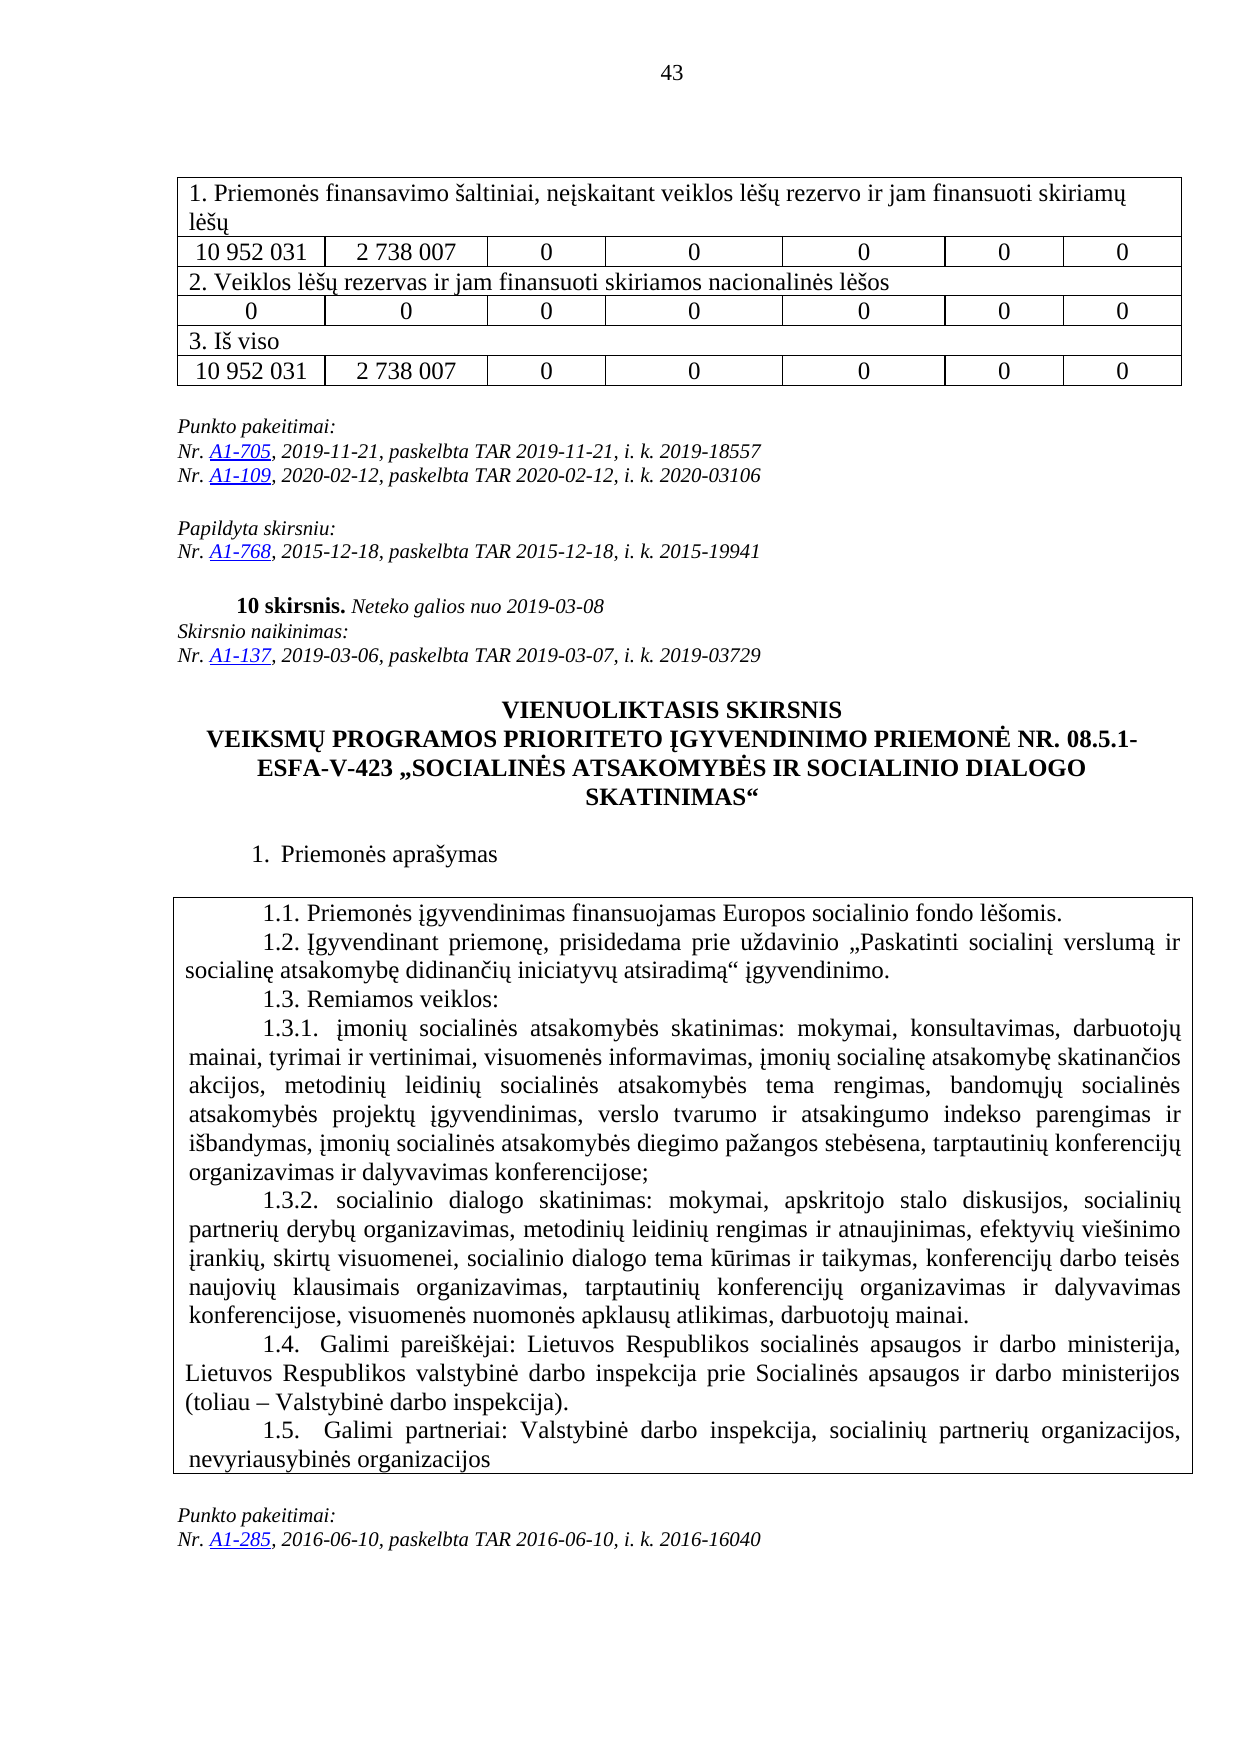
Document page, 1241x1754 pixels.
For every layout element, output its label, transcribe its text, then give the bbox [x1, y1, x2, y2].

text Nr. A1-705, 2019-11-21, paskelbta TAR 2019-11-21, i. k. 2019-18557 [177, 438, 1167, 463]
table_cell 0 [326, 296, 487, 325]
text VIENUOLIKTASIS SKIRSNIS [177, 696, 1167, 724]
table_cell 10 952 031 [178, 356, 324, 385]
text 1. Priemonės aprašymas [251, 839, 1167, 868]
table_cell 0 [606, 356, 782, 385]
table_cell 2 738 007 [326, 237, 487, 266]
table_cell 1. Priemonės finansavimo šaltiniai, neįskaitant veiklos lėšų rezervo ir jam finansuoti skiriamų lėšų [178, 178, 1181, 236]
table_cell 0 [946, 356, 1063, 385]
table_cell 0 [783, 237, 944, 266]
table_cell 0 [1064, 296, 1181, 325]
table_cell 0 [606, 237, 782, 266]
table_cell 0 [178, 296, 324, 325]
table_cell 0 [488, 356, 605, 385]
table_cell 0 [488, 237, 605, 266]
table_cell 0 [946, 296, 1063, 325]
table_cell 3. Iš viso [178, 326, 1181, 355]
text VEIKSMŲ PROGRAMOS PRIORITETO ĮGYVENDINIMO PRIEMONĖ NR. 08.5.1-ESFA-V-423 „SOCIALINĖS ATSAKOMYBĖS IR SOCIALINIO DIALOGO SKATINIMAS“ [177, 724, 1167, 811]
text Nr. A1-768, 2015-12-18, paskelbta TAR 2015-12-18, i. k. 2015-19941 [177, 539, 1167, 563]
table_cell 2 738 007 [326, 356, 487, 385]
table_cell 0 [1064, 356, 1181, 385]
text Nr. A1-137, 2019-03-06, paskelbta TAR 2019-03-07, i. k. 2019-03729 [177, 643, 1167, 667]
table_cell 0 [606, 296, 782, 325]
text Skirsnio naikinimas: [177, 619, 1167, 643]
table_cell 0 [1064, 237, 1181, 266]
text Nr. A1-285, 2016-06-10, paskelbta TAR 2016-06-10, i. k. 2016-16040 [177, 1527, 1167, 1551]
table_cell 2. Veiklos lėšų rezervas ir jam finansuoti skiriamos nacionalinės lėšos [178, 267, 1181, 295]
table_cell 0 [783, 356, 944, 385]
text 10 skirsnis. Neteko galios nuo 2019-03-08 [177, 592, 1167, 619]
table_cell 0 [946, 237, 1063, 266]
table_cell 0 [783, 296, 944, 325]
text Papildyta skirsniu: [177, 515, 1167, 539]
table_cell 10 952 031 [178, 237, 324, 266]
table_cell 0 [488, 296, 605, 325]
text Punkto pakeitimai: [177, 1503, 1167, 1527]
table_header 1.1. Priemonės įgyvendinimas finansuojamas Europos socialinio fondo lėšomis. 1.2. Įgyvendinant priemonę, prisidedama prie uždavinio „Paskatinti socialinį verslumą ir socialinę atsakomybę didinančių iniciatyvų atsiradimą“ įgyvendinimo. 1.3. Remiamos veiklos: 1.3.1. įmonių socialinės atsakomybės skatinimas: mokymai, konsultavimas, darbuotojų mainai, tyrimai ir vertinimai, visuomenės informavimas, įmonių socialinę atsakomybę skatinančios akcijos, metodinių leidinių socialinės atsakomybės tema rengimas, bandomųjų socialinės atsakomybės projektų įgyvendinimas, verslo tvarumo ir atsakingumo indekso parengimas ir išbandymas, įmonių socialinės atsakomybės diegimo pažangos stebėsena, tarptautinių konferencijų organizavimas ir dalyvavimas konferencijose; 1.3.2. socialinio dialogo skatinimas: mokymai, apskritojo stalo diskusijos, socialinių partnerių derybų organizavimas, metodinių leidinių rengimas ir atnaujinimas, efektyvių viešinimo įrankių, skirtų visuomenei, socialinio dialogo tema kūrimas ir taikymas, konferencijų darbo teisės naujovių klausimais organizavimas, tarptautinių konferencijų organizavimas ir dalyvavimas konferencijose, visuomenės nuomonės apklausų atlikimas, darbuotojų mainai. 1.4. Galimi pareiškėjai: Lietuvos Respublikos socialinės apsaugos ir darbo ministerija, Lietuvos Respublikos valstybinė darbo inspekcija prie Socialinės apsaugos ir darbo ministerijos (toliau – Valstybinė darbo inspekcija). 1.5. Galimi partneriai: Valstybinė darbo inspekcija, socialinių partnerių organizacijos, nevyriausybinės organizacijos [174, 898, 1192, 1473]
text Punkto pakeitimai: [177, 414, 1167, 438]
text Nr. A1-109, 2020-02-12, paskelbta TAR 2020-02-12, i. k. 2020-03106 [177, 463, 1167, 487]
